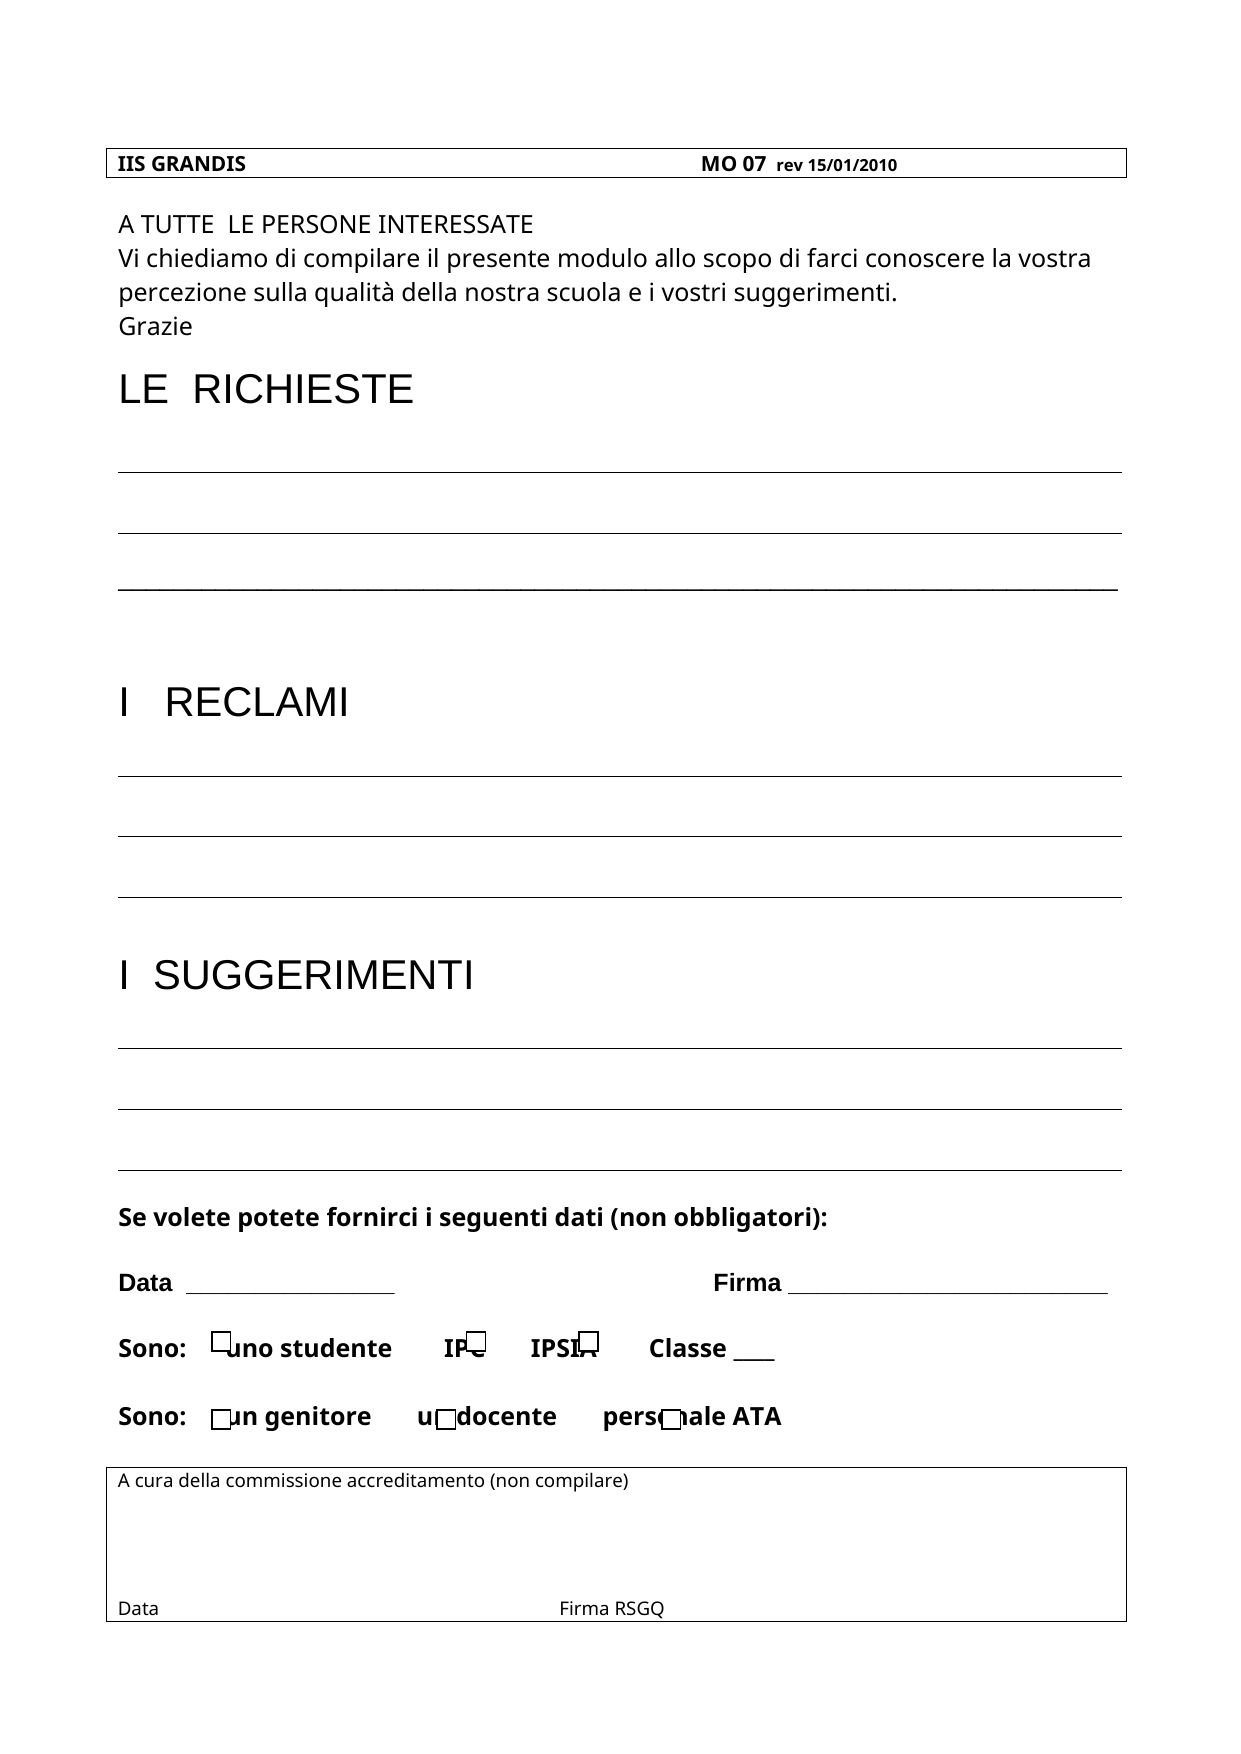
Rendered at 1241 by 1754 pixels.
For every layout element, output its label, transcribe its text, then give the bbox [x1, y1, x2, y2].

table_header IIS GRANDIS MO 07 rev 15/01/2010 [107, 149, 1126, 177]
text I SUGGERIMENTI [118, 951, 1122, 998]
text I RECLAMI [118, 678, 1122, 726]
table_header A cura della commissione accreditamento (non compilare) Data Firma RSGQ [107, 1468, 1126, 1621]
text Data _______________ Firma _______________________ [118, 1268, 1122, 1296]
text Sono: uno studente IPC IPSIA Classe ____ [118, 1330, 1122, 1364]
text ________________________________________________________________________ [118, 563, 1122, 591]
text Se volete potete fornirci i seguenti dati (non obbligatori): [118, 1199, 1122, 1233]
text LE RICHIESTE [118, 365, 1122, 413]
text Sono: un genitore un docente personale ATA [118, 1398, 1122, 1433]
text Vi chiediamo di compilare il presente modulo allo scopo di farci conoscere la vostra percezione sulla qualità della nostra scuola e i vostri suggerimenti. [118, 241, 1122, 309]
text Grazie [118, 309, 1122, 343]
text A TUTTE LE PERSONE INTERESSATE [118, 207, 1122, 241]
